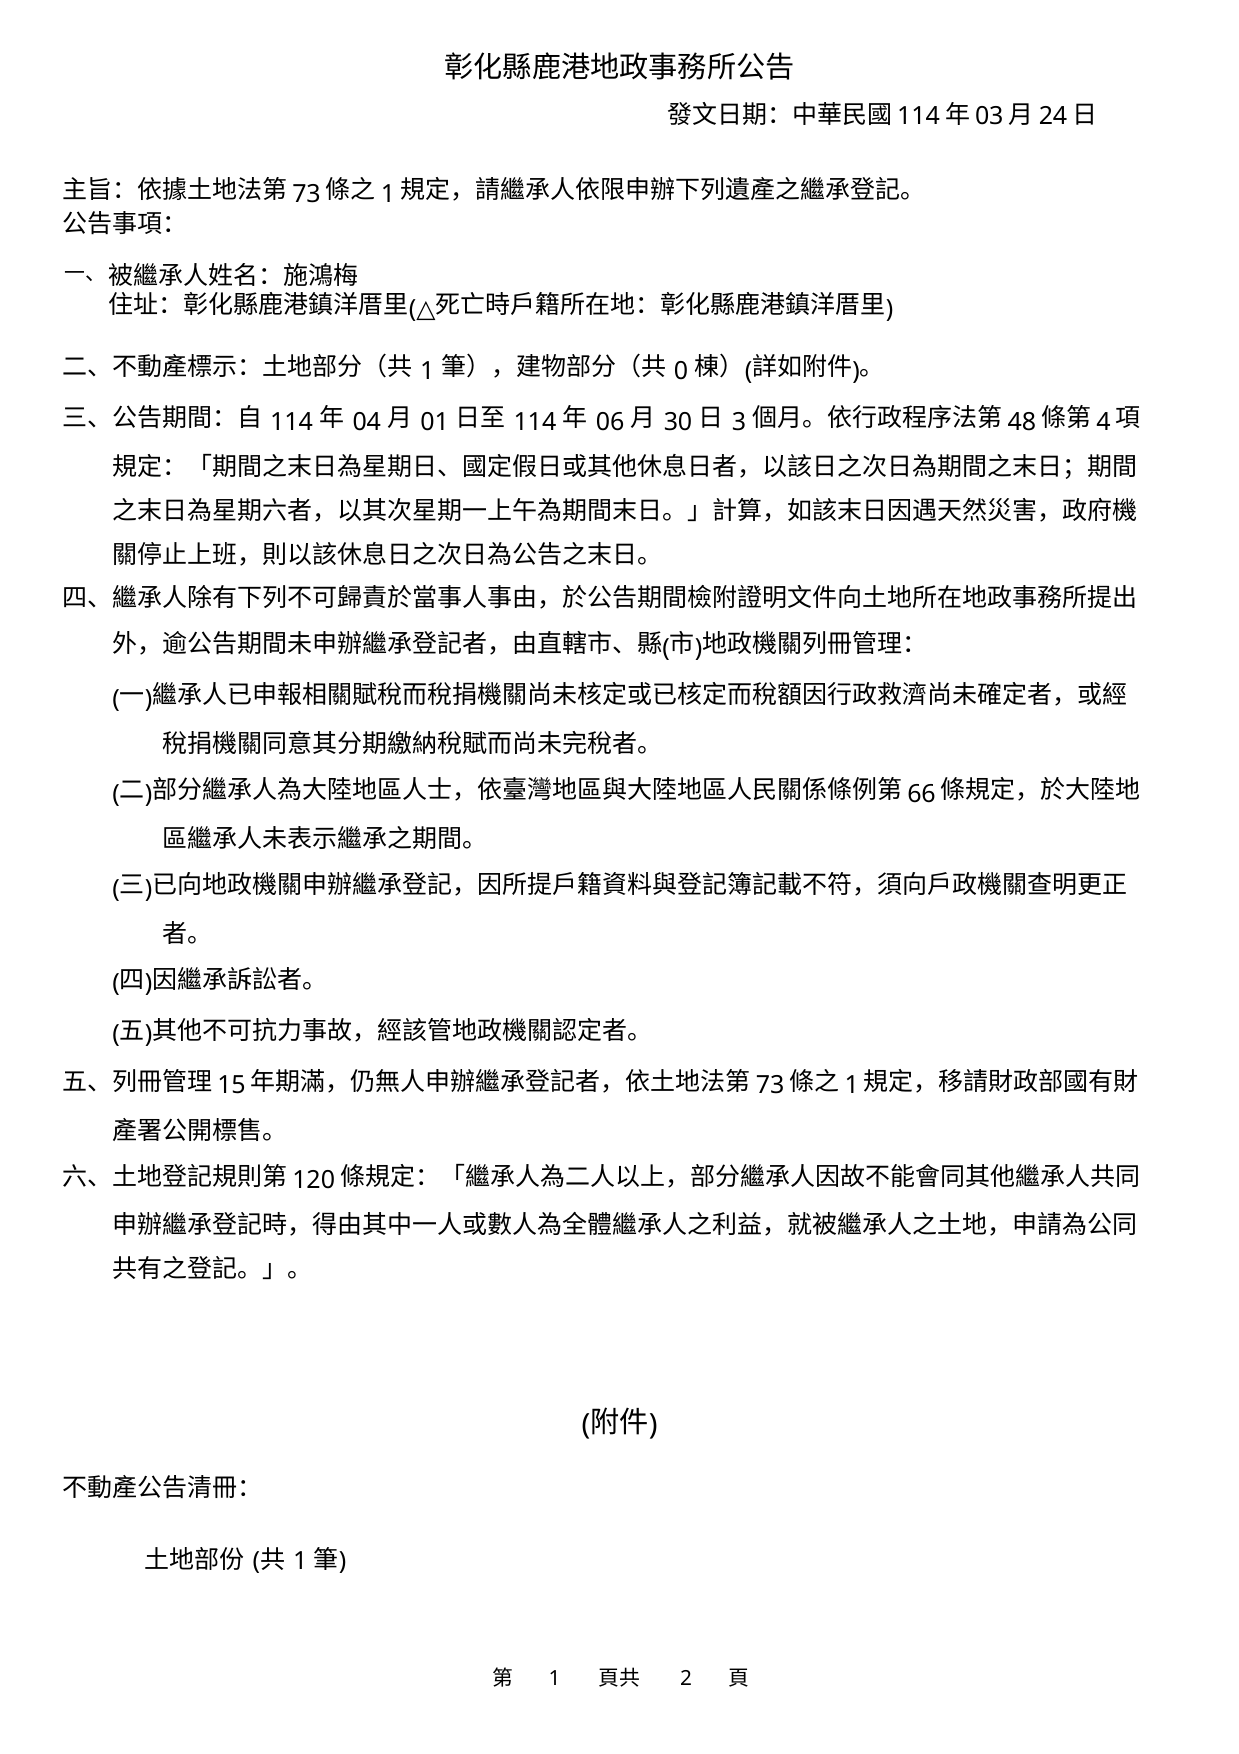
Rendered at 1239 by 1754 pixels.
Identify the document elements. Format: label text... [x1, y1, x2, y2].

table_cell 二、不動產標示：土地部分（共 1 筆），建物部分（共 0 棟）(詳如附件)。 三、公告期間：自 114 年 04 月 01 日至 114 年 06 月 30 日 3 個月。依行政程序法第48條第4項 規定：「期間之末日為星期日、國定假日或其他休息日者，以該日之次日為期間之末日；期間 之末日為星期六者，以其次星期一上午為期間末日。」計算，如該末日因遇天然災害，政府機 關停止上班，則以該休息日之次日為公告之末日。 四、繼承人除有下列不可歸責於當事人事由，於公告期間檢附證明文件向土地所在地政事務所提出 外，逾公告期間未申辦繼承登記者，由直轄市、縣(市)地政機關列冊管理： (一)繼承人已申報相關賦稅而稅捐機關尚未核定或已核定而稅額因行政救濟尚未確定者，或經 稅捐機關同意其分期繳納稅賦而尚未完稅者。 (二)部分繼承人為大陸地區人士，依臺灣地區與大陸地區人民關係條例第66條規定，於大陸地 區繼承人未表示繼承之期間。 (三)已向地政機關申辦繼承登記，因所提戶籍資料與登記簿記載不符，須向戶政機關查明更正 者。 (四)因繼承訴訟者。 (五)其他不可抗力事故，經該管地政機關認定者。 五、列冊管理15年期滿，仍無人申辦繼承登記者，依土地法第73條之1規定，移請財政部國有財 產署公開標售。 六、土地登記規則第120條規定：「繼承人為二人以上，部分繼承人因故不能會同其他繼承人共同 申辦繼承登記時，得由其中一人或數人為全體繼承人之利益，就被繼承人之土地，申請為公同 共有之登記。」。 [62, 353, 1177, 1352]
table_cell [585, 1598, 653, 1657]
table_header [523, 0, 585, 41]
table_cell 第 [483, 1658, 523, 1698]
table_cell [1177, 41, 1239, 94]
table_cell [1177, 1658, 1239, 1698]
table_cell [62, 1598, 109, 1657]
table_cell [585, 95, 653, 135]
table_header [62, 0, 109, 41]
table_cell [667, 1352, 718, 1392]
table_cell [585, 1352, 653, 1392]
table_cell [483, 1598, 523, 1657]
table_cell [0, 95, 62, 135]
table_cell [0, 176, 62, 216]
table_cell 土地部份 (共 1 筆) [62, 1526, 1177, 1597]
table_cell 彰化縣鹿港地政事務所公告 [62, 41, 1177, 94]
table_cell (附件) [62, 1392, 1177, 1453]
table_cell [0, 1526, 62, 1597]
table_cell 主旨：依據土地法第73條之1規定，請繼承人依限申辦下列遺產之繼承登記。 公告事項： [62, 176, 1177, 261]
table_cell [62, 1352, 109, 1392]
table_cell 頁共 [585, 1658, 653, 1698]
table_header [667, 0, 718, 41]
table_cell [759, 1658, 1177, 1698]
table_cell [0, 312, 62, 353]
table_cell [1177, 216, 1239, 261]
table_cell [523, 95, 585, 135]
table_cell [0, 1598, 62, 1657]
table_cell [1177, 1598, 1239, 1657]
table_cell [759, 135, 1177, 176]
table_cell [1177, 1352, 1239, 1392]
table_cell [1177, 353, 1239, 1352]
table_cell [759, 1598, 1177, 1657]
table_cell [1177, 312, 1239, 353]
table_cell [1177, 1526, 1239, 1597]
table_cell [523, 135, 585, 176]
table_header [1177, 0, 1239, 41]
table_cell [523, 1352, 585, 1392]
table_header [653, 0, 667, 41]
table_cell [62, 1658, 109, 1698]
table_cell [667, 135, 718, 176]
table_cell [718, 1598, 759, 1657]
table_cell [718, 135, 759, 176]
table_cell [62, 95, 109, 135]
table_cell 被繼承人姓名：施鴻梅 住址：彰化縣鹿港鎮洋厝里(△死亡時戶籍所在地：彰化縣鹿港鎮洋厝里) [109, 261, 1177, 353]
table_header [718, 0, 759, 41]
table_cell [585, 135, 653, 176]
table_cell 1 [523, 1658, 585, 1698]
table_cell [109, 135, 482, 176]
table_cell [109, 1658, 482, 1698]
table_cell [0, 41, 62, 94]
table_cell [0, 1352, 62, 1392]
table_header [759, 0, 1177, 41]
table_cell [1177, 1454, 1239, 1526]
table_cell [109, 1352, 482, 1392]
table_cell 一、 [62, 261, 109, 312]
table_cell [109, 95, 482, 135]
table_header [0, 0, 62, 41]
table_cell [0, 261, 62, 312]
table_cell [667, 1598, 718, 1657]
table_cell 不動產公告清冊： [62, 1454, 1177, 1526]
table_cell [1177, 95, 1239, 135]
table_cell [483, 135, 523, 176]
table_cell [718, 1352, 759, 1392]
table_cell [759, 1352, 1177, 1392]
table_cell 2 [653, 1658, 718, 1698]
table_cell [653, 135, 667, 176]
table_cell [62, 312, 109, 353]
table_cell [62, 135, 109, 176]
table_cell [0, 216, 62, 261]
table_header [585, 0, 653, 41]
table_cell [0, 1392, 62, 1453]
table_cell [483, 1352, 523, 1392]
table_cell [109, 1598, 482, 1657]
table_cell [0, 1658, 62, 1698]
table_cell [653, 95, 667, 135]
table_cell [0, 135, 62, 176]
table_cell [653, 1598, 667, 1657]
table_cell [1177, 176, 1239, 216]
table_cell [0, 353, 62, 1352]
table_header [109, 0, 482, 41]
table_cell [653, 1352, 667, 1392]
table_cell [1177, 135, 1239, 176]
table_cell [1177, 261, 1239, 312]
table_cell [0, 1454, 62, 1526]
table_cell 發文日期：中華民國114年03月24日 [667, 95, 1177, 135]
table_cell [1177, 1392, 1239, 1453]
table_cell [483, 95, 523, 135]
table_cell 頁 [718, 1658, 759, 1698]
table_header [483, 0, 523, 41]
table_cell [523, 1598, 585, 1657]
